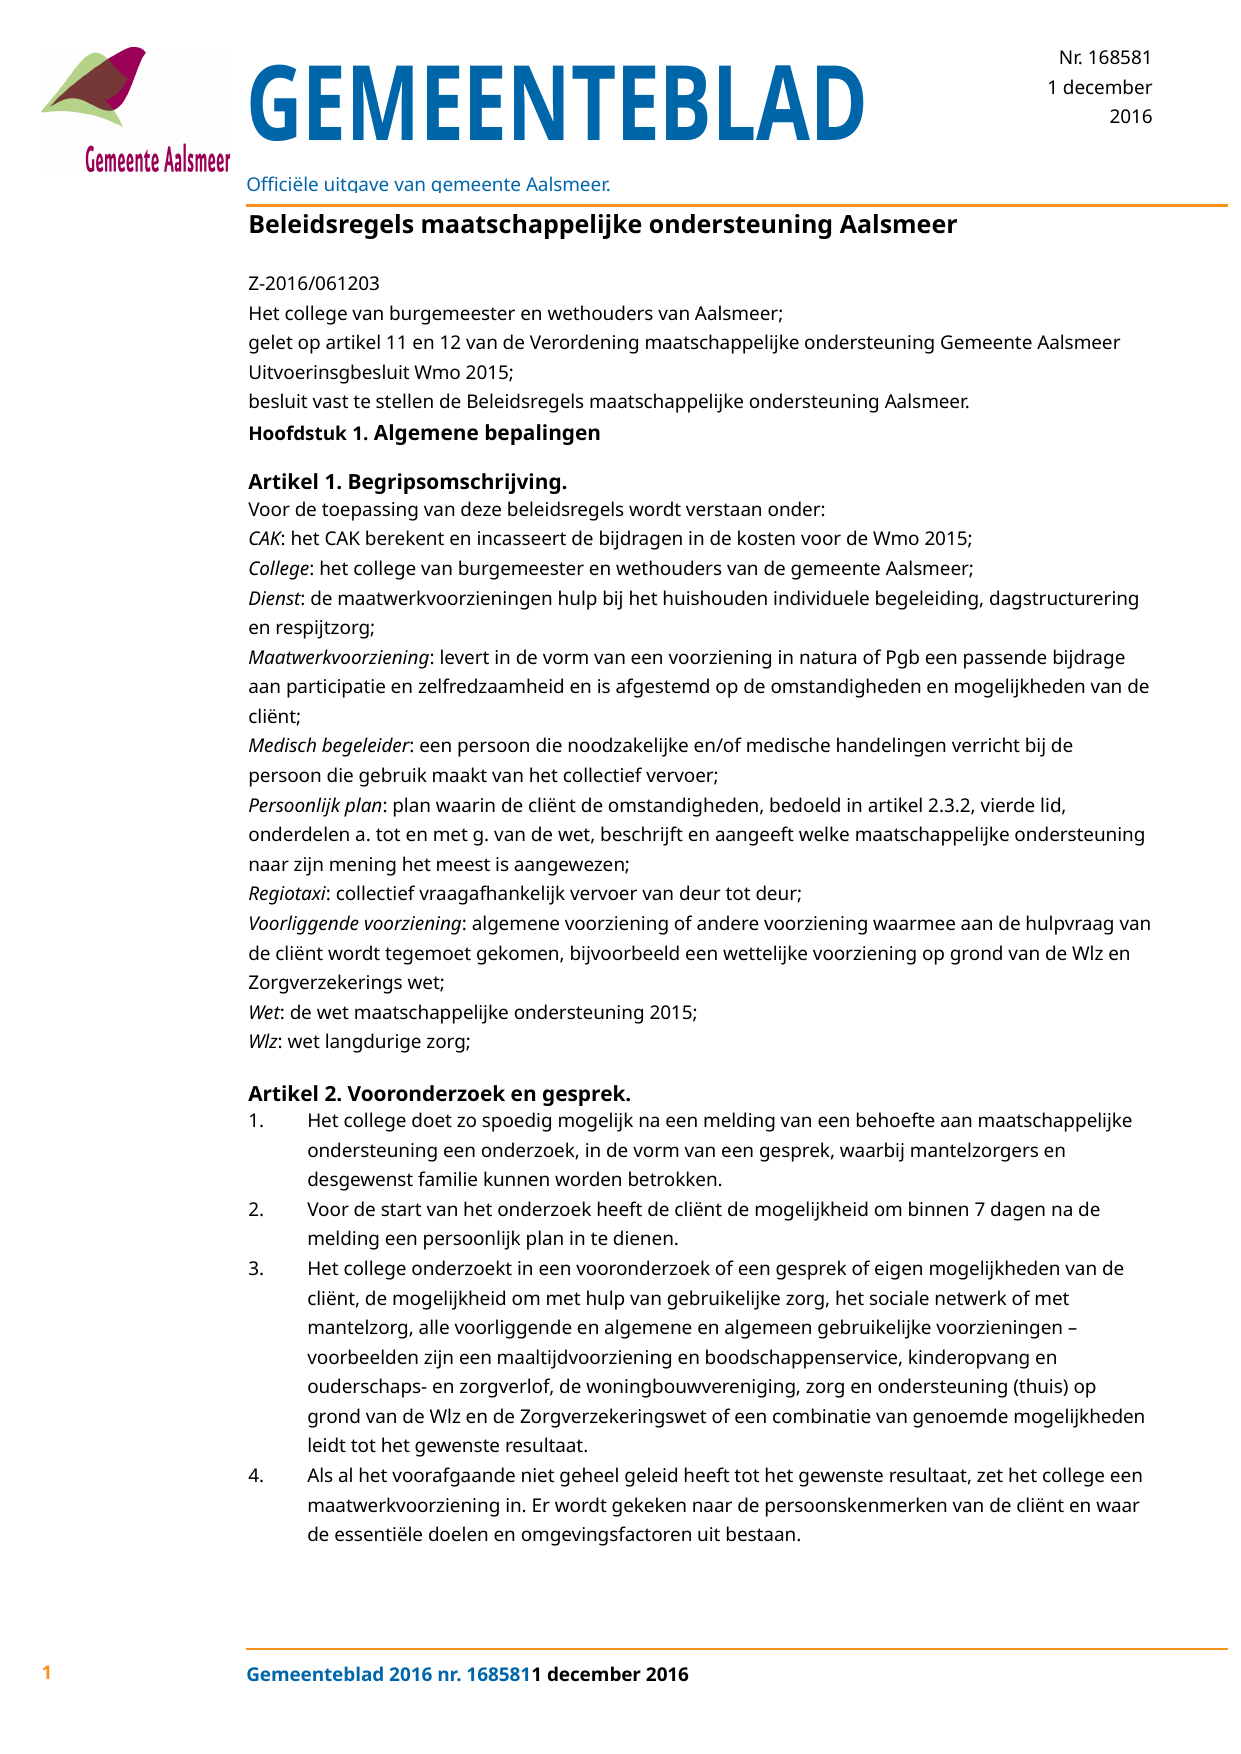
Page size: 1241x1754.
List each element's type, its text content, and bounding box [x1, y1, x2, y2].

list Als al het voorafgaande niet geheel geleid heeft tot het gewenste resultaat, zet het college een maatwerkvoorziening in. Er wordt gekeken naar de persoonskenmerken van de cliënt en waar de essentiële doelen en omgevingsfactoren uit bestaan. [248, 1462, 1152, 1547]
text Artikel 1. Begripsomschrijving. [248, 467, 1152, 496]
text Het college van burgemeester en wethouders van Aalsmeer; [248, 300, 1152, 326]
text Beleidsregels maatschappelijke ondersteuning Aalsmeer [248, 207, 1152, 241]
text CAK: het CAK berekent en incasseert de bijdragen in de kosten voor de Wmo 2015; [248, 526, 1152, 551]
text Persoonlijk plan: plan waarin de cliënt de omstandigheden, bedoeld in artikel 2.3.2, vierde lid, onderdelen a. tot en met g. van de wet, beschrijft en aangeeft welke maatschappelijke ondersteuning naar zijn mening het meest is aangewezen; [248, 792, 1152, 877]
text Regiotaxi: collectief vraagafhankelijk vervoer van deur tot deur; [248, 881, 1152, 906]
text Wlz: wet langdurige zorg; [248, 1028, 1152, 1054]
list Het college doet zo spoedig mogelijk na een melding van een behoefte aan maatschappelijke ondersteuning een onderzoek, in de vorm van een gesprek, waarbij mantelzorgers en desgewenst familie kunnen worden betrokken. [248, 1107, 1152, 1192]
text Wet: de wet maatschappelijke ondersteuning 2015; [248, 999, 1152, 1024]
text College: het college van burgemeester en wethouders van de gemeente Aalsmeer; [248, 555, 1152, 581]
picture [41, 47, 231, 172]
text Artikel 2. Vooronderzoek en gesprek. [248, 1079, 1152, 1107]
text gelet op artikel 11 en 12 van de Verordening maatschappelijke ondersteuning Gemeente Aalsmeer Uitvoerinsgbesluit Wmo 2015; [248, 329, 1152, 385]
list Het college onderzoekt in een vooronderzoek of een gesprek of eigen mogelijkheden van de cliënt, de mogelijkheid om met hulp van gebruikelijke zorg, het sociale netwerk of met mantelzorg, alle voorliggende en algemene en algemeen gebruikelijke voorzieningen – voorbeelden zijn een maaltijdvoorziening en boodschappenservice, kinderopvang en ouderschaps- en zorgverlof, de woningbouwvereniging, zorg en ondersteuning (thuis) op grond van de Wlz en de Zorgverzekeringswet of een combinatie van genoemde mogelijkheden leidt tot het gewenste resultaat. [248, 1255, 1152, 1458]
list Voor de start van het onderzoek heeft de cliënt de mogelijkheid om binnen 7 dagen na de melding een persoonlijk plan in te dienen. [248, 1196, 1152, 1251]
text Dienst: de maatwerkvoorzieningen hulp bij het huishouden individuele begeleiding, dagstructurering en respijtzorg; [248, 585, 1152, 640]
text Medisch begeleider: een persoon die noodzakelijke en/of medische handelingen verricht bij de persoon die gebruik maakt van het collectief vervoer; [248, 733, 1152, 788]
text Hoofdstuk 1. Algemene bepalingen [248, 418, 1152, 447]
text Voor de toepassing van deze beleidsregels wordt verstaan onder: [248, 496, 1152, 522]
text besluit vast te stellen de Beleidsregels maatschappelijke ondersteuning Aalsmeer. [248, 389, 1152, 414]
text Maatwerkvoorziening: levert in de vorm van een voorziening in natura of Pgb een passende bijdrage aan participatie en zelfredzaamheid en is afgestemd op de omstandigheden en mogelijkheden van de cliënt; [248, 644, 1152, 729]
text Voorliggende voorziening: algemene voorziening of andere voorziening waarmee aan de hulpvraag van de cliënt wordt tegemoet gekomen, bijvoorbeeld een wettelijke voorziening op grond van de Wlz en Zorgverzekerings wet; [248, 910, 1152, 995]
text Z-2016/061203 [248, 270, 1152, 296]
